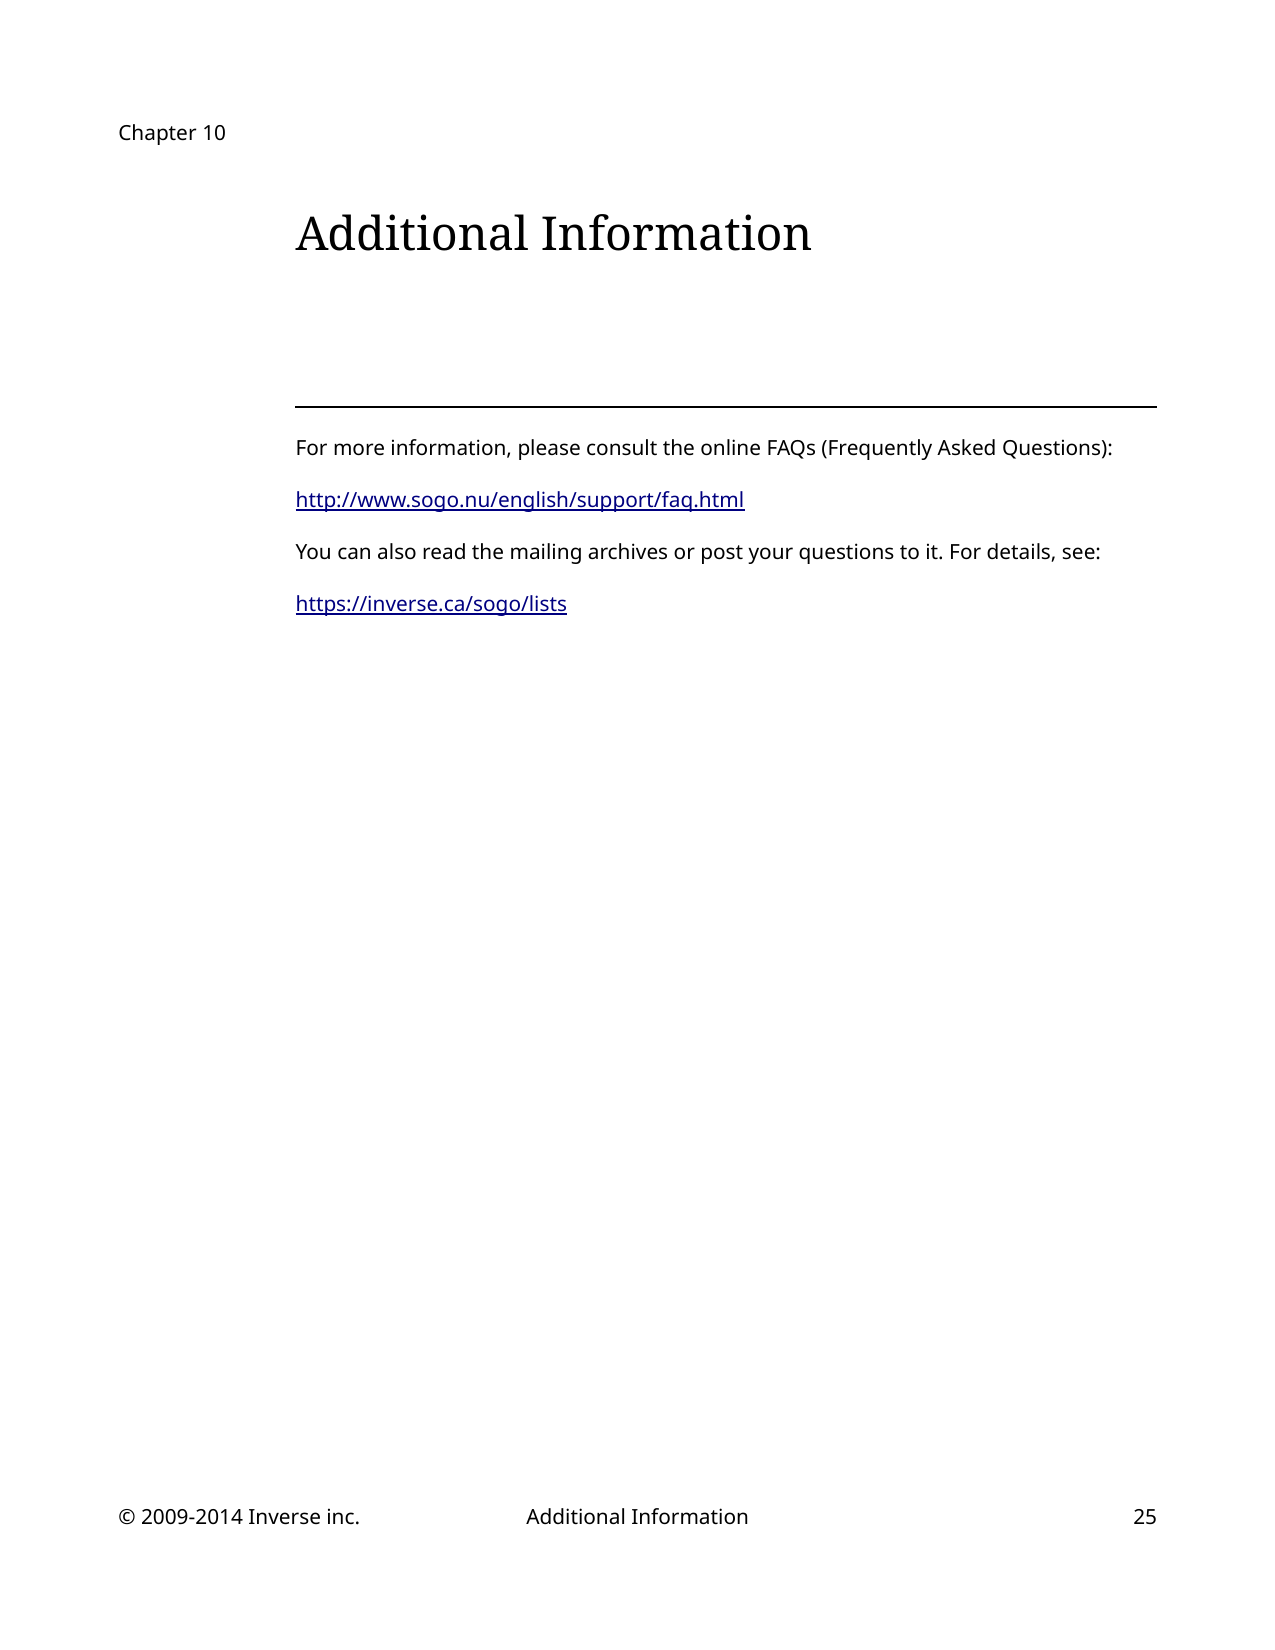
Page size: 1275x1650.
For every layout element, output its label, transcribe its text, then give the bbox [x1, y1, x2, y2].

text You can also read the mailing archives or post your questions to it. For details, see: [295, 537, 1157, 566]
subtitle Additional Information [295, 201, 1157, 406]
text For more information, please consult the online FAQs (Frequently Asked Questions): [295, 433, 1157, 461]
text http://www.sogo.nu/english/support/faq.html [295, 485, 1157, 513]
text https://inverse.ca/sogo/lists [295, 589, 1157, 618]
